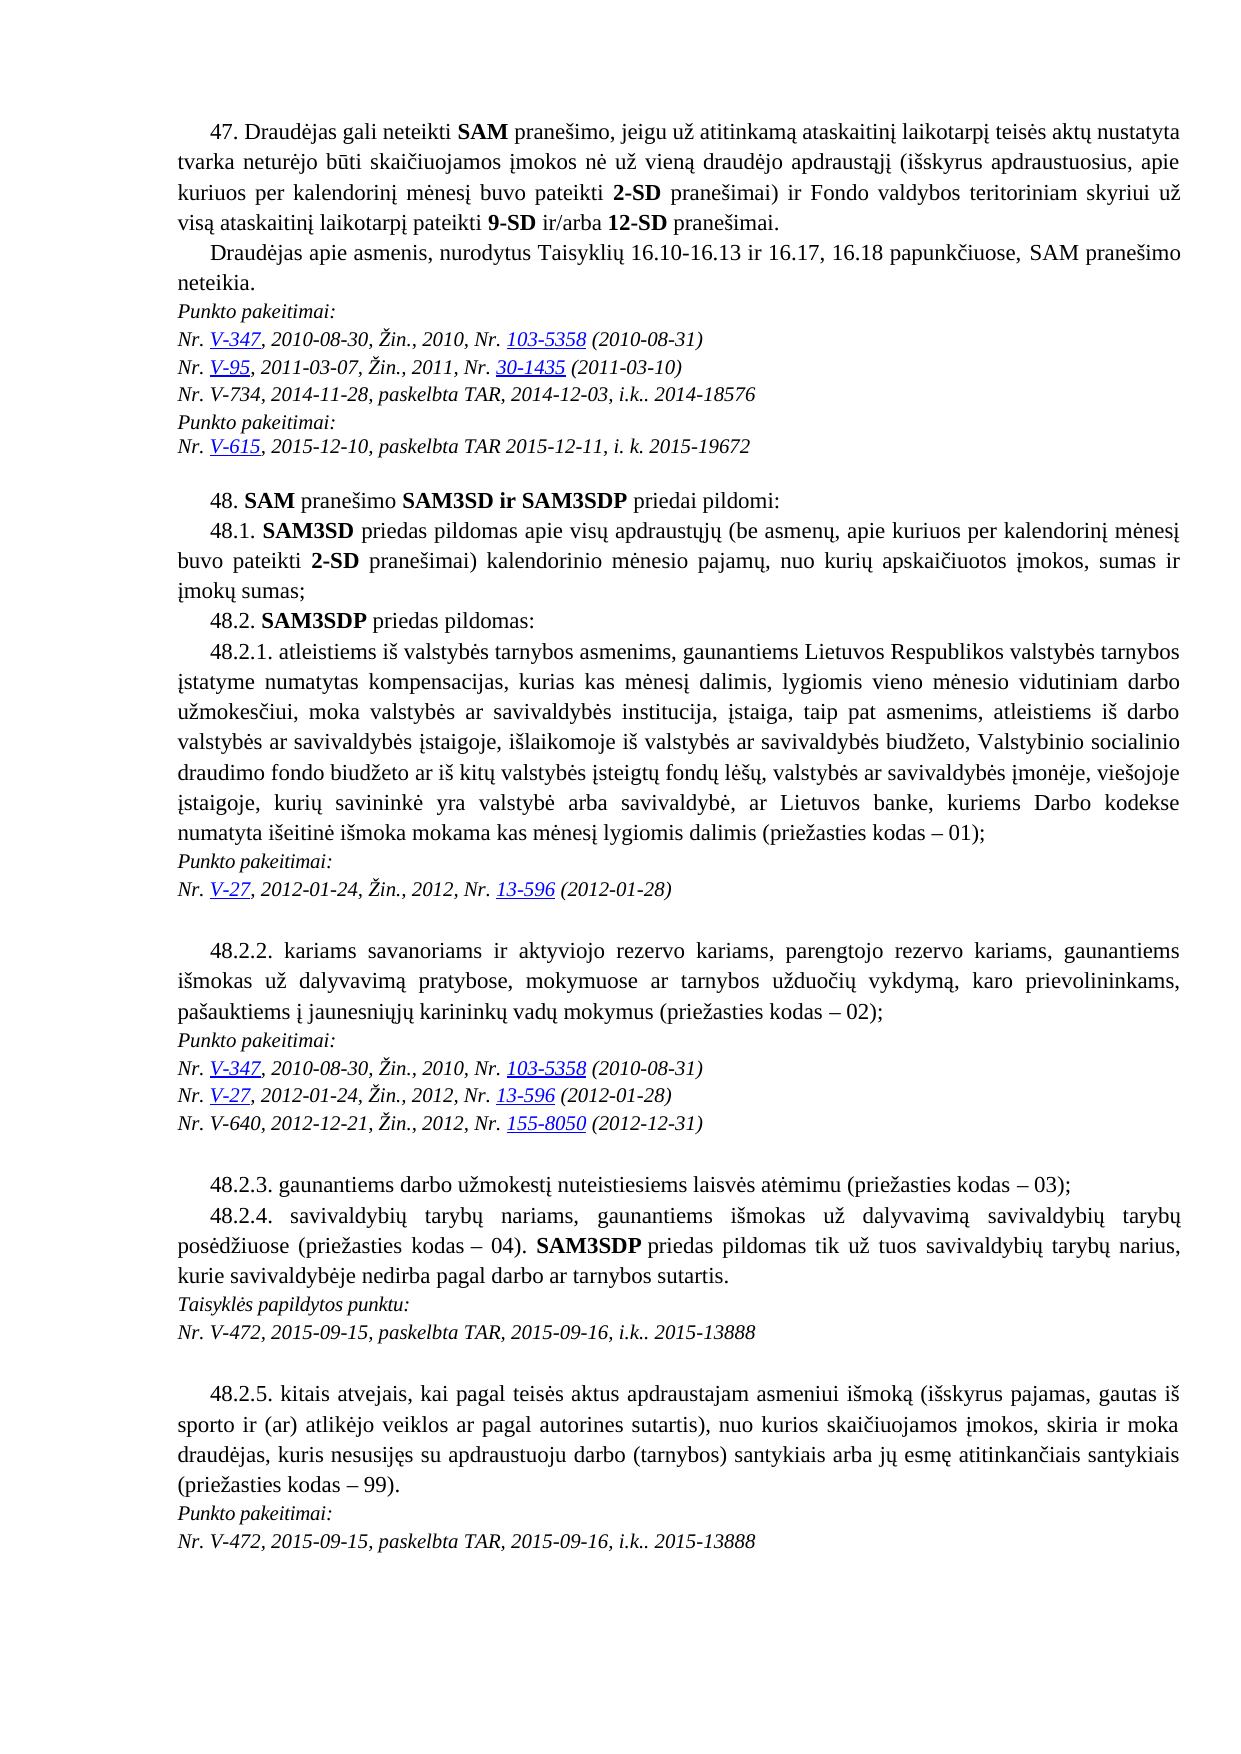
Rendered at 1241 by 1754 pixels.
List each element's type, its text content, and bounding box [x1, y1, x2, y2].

text Punkto pakeitimai: [177, 1028, 1181, 1052]
text 48.1. SAM3SD priedas pildomas apie visų apdraustųjų (be asmenų, apie kuriuos per kalendorinį mėnesį buvo pateikti 2-SD pranešimai) kalendorinio mėnesio pajamų, nuo kurių apskaičiuotos įmokos, sumas ir įmokų sumas; [177, 517, 1181, 604]
text Nr. V-347, 2010-08-30, Žin., 2010, Nr. 103-5358 (2010-08-31) [177, 1056, 1181, 1080]
text Nr. V-615, 2015-12-10, paskelbta TAR 2015-12-11, i. k. 2015-19672 [177, 434, 1181, 458]
text 48.2.1. atleistiems iš valstybės tarnybos asmenims, gaunantiems Lietuvos Respublikos valstybės tarnybos įstatyme numatytas kompensacijas, kurias kas mėnesį dalimis, lygiomis vieno mėnesio vidutiniam darbo užmokesčiui, moka valstybės ar savivaldybės institucija, įstaiga, taip pat asmenims, atleistiems iš darbo valstybės ar savivaldybės įstaigoje, išlaikomoje iš valstybės ar savivaldybės biudžeto, Valstybinio socialinio draudimo fondo biudžeto ar iš kitų valstybės įsteigtų fondų lėšų, valstybės ar savivaldybės įmonėje, viešojoje įstaigoje, kurių savininkė yra valstybė arba savivaldybė, ar Lietuvos banke, kuriems Darbo kodekse numatyta išeitinė išmoka mokama kas mėnesį lygiomis dalimis (priežasties kodas – 01); [177, 638, 1181, 845]
text Nr. V-640, 2012-12-21, Žin., 2012, Nr. 155-8050 (2012-12-31) [177, 1111, 1181, 1135]
text 48.2. SAM3SDP priedas pildomas: [177, 607, 1181, 634]
text Draudėjas apie asmenis, nurodytus Taisyklių 16.10-16.13 ir 16.17, 16.18 papunkčiuose, SAM pranešimo neteikia. [177, 239, 1181, 296]
text Nr. V-27, 2012-01-24, Žin., 2012, Nr. 13-596 (2012-01-28) [177, 877, 1181, 901]
text Nr. V-347, 2010-08-30, Žin., 2010, Nr. 103-5358 (2010-08-31) [177, 327, 1181, 351]
text Punkto pakeitimai: [177, 1501, 1181, 1525]
text 48. SAM pranešimo SAM3SD ir SAM3SDP priedai pildomi: [177, 487, 1181, 513]
text Nr. V-95, 2011-03-07, Žin., 2011, Nr. 30-1435 (2011-03-10) [177, 354, 1181, 379]
text Punkto pakeitimai: [177, 410, 1181, 434]
text Nr. V-472, 2015-09-15, paskelbta TAR, 2015-09-16, i.k.. 2015-13888 [177, 1529, 1181, 1553]
text 47. Draudėjas gali neteikti SAM pranešimo, jeigu už atitinkamą ataskaitinį laikotarpį teisės aktų nustatyta tvarka neturėjo būti skaičiuojamos įmokos nė už vieną draudėjo apdraustąjį (išskyrus apdraustuosius, apie kuriuos per kalendorinį mėnesį buvo pateikti 2-SD pranešimai) ir Fondo valdybos teritoriniam skyriui už visą ataskaitinį laikotarpį pateikti 9-SD ir/arba 12-SD pranešimai. [177, 118, 1181, 235]
text 48.2.3. gaunantiems darbo užmokestį nuteistiesiems laisvės atėmimu (priežasties kodas – 03); [177, 1171, 1181, 1198]
text 48.2.2. kariams savanoriams ir aktyviojo rezervo kariams, parengtojo rezervo kariams, gaunantiems išmokas už dalyvavimą pratybose, mokymuose ar tarnybos užduočių vykdymą, karo prievolininkams, pašauktiems į jaunesniųjų karininkų vadų mokymus (priežasties kodas – 02); [177, 937, 1181, 1024]
text Nr. V-734, 2014-11-28, paskelbta TAR, 2014-12-03, i.k.. 2014-18576 [177, 382, 1181, 406]
text Nr. V-27, 2012-01-24, Žin., 2012, Nr. 13-596 (2012-01-28) [177, 1083, 1181, 1107]
text 48.2.5. kitais atvejais, kai pagal teisės aktus apdraustajam asmeniui išmoką (išskyrus pajamas, gautas iš sporto ir (ar) atlikėjo veiklos ar pagal autorines sutartis), nuo kurios skaičiuojamos įmokos, skiria ir moka draudėjas, kuris nesusijęs su apdraustuoju darbo (tarnybos) santykiais arba jų esmę atitinkančiais santykiais (priežasties kodas – 99). [177, 1381, 1181, 1497]
text Punkto pakeitimai: [177, 299, 1181, 323]
text Taisyklės papildytos punktu: [177, 1292, 1181, 1316]
text 48.2.4. savivaldybių tarybų nariams, gaunantiems išmokas už dalyvavimą savivaldybių tarybų posėdžiuose (priežasties kodas – 04). SAM3SDP priedas pildomas tik už tuos savivaldybių tarybų narius, kurie savivaldybėje nedirba pagal darbo ar tarnybos sutartis. [177, 1202, 1181, 1288]
text Nr. V-472, 2015-09-15, paskelbta TAR, 2015-09-16, i.k.. 2015-13888 [177, 1320, 1181, 1344]
text Punkto pakeitimai: [177, 849, 1181, 873]
